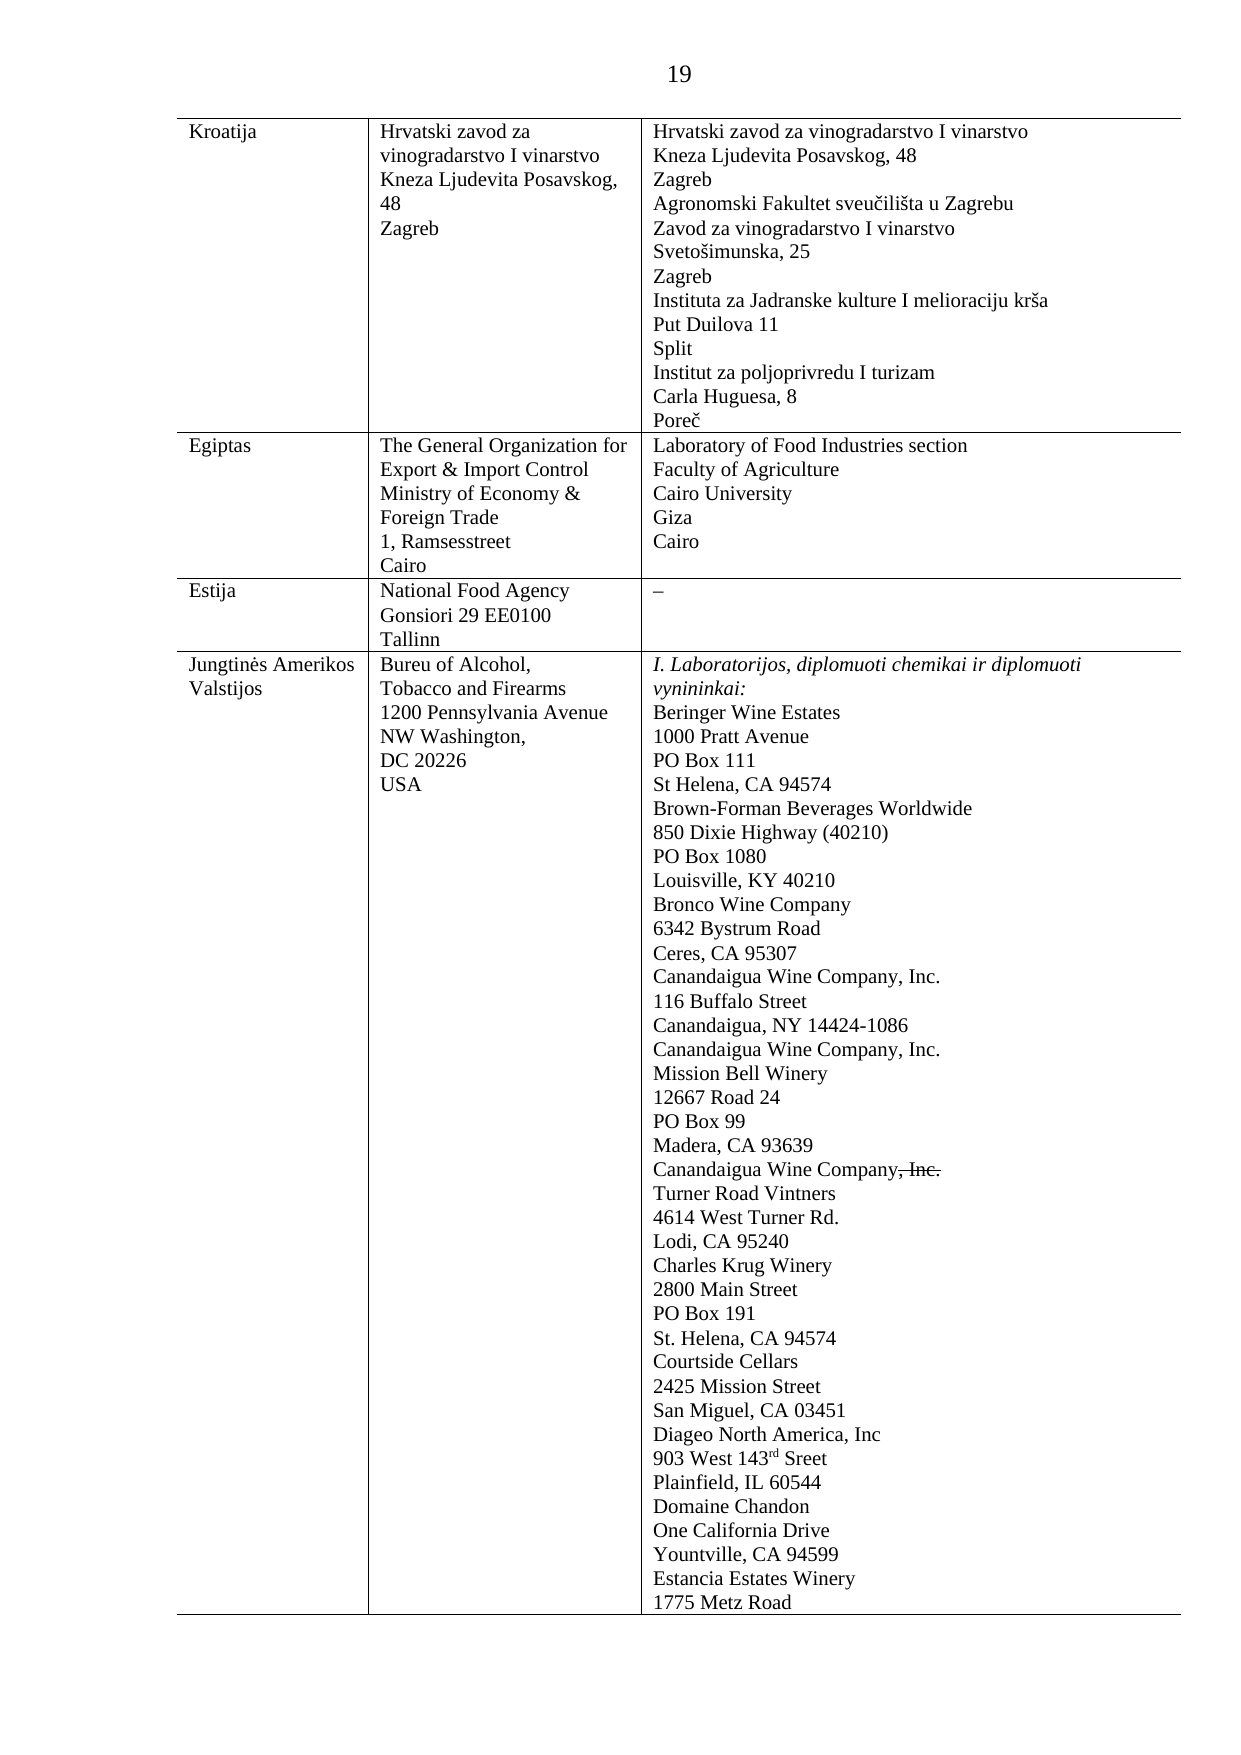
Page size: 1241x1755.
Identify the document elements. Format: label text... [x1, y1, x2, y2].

table_cell Hrvatski zavod za vinogradarstvo I vinarstvo Kneza Ljudevita Posavskog, 48 Zagreb Agronomski Fakultet sveučilišta u Zagrebu Zavod za vinogradarstvo I vinarstvo Svetošimunska, 25 Zagreb Instituta za Jadranske kulture I melioraciju krša Put Duilova 11 Split Institut za poljoprivredu I turizam Carla Huguesa, 8 Poreč [642, 119, 1181, 432]
table_cell – [642, 579, 1181, 651]
table_cell I. Laboratorijos, diplomuoti chemikai ir diplomuoti vynininkai: Beringer Wine Estates 1000 Pratt Avenue PO Box 111 St Helena, CA 94574 Brown-Forman Beverages Worldwide 850 Dixie Highway (40210) PO Box 1080 Louisville, KY 40210 Bronco Wine Company 6342 Bystrum Road Ceres, CA 95307 Canandaigua Wine Company, Inc. 116 Buffalo Street Canandaigua, NY 14424-1086 Canandaigua Wine Company, Inc. Mission Bell Winery 12667 Road 24 PO Box 99 Madera, CA 93639 Canandaigua Wine Company, Inc. Turner Road Vintners 4614 West Turner Rd. Lodi, CA 95240 Charles Krug Winery 2800 Main Street PO Box 191 St. Helena, CA 94574 Courtside Cellars 2425 Mission Street San Miguel, CA 03451 Diageo North America, Inc 903 West 143rd Sreet Plainfield, IL 60544 Domaine Chandon One California Drive Yountville, CA 94599 Estancia Estates Winery 1775 Metz Road [642, 652, 1181, 1614]
table_cell Hrvatski zavod za vinogradarstvo I vinarstvo Kneza Ljudevita Posavskog, 48 Zagreb [369, 119, 641, 432]
table_cell Jungtinės Amerikos Valstijos [177, 652, 368, 1614]
table_cell Laboratory of Food Industries section Faculty of Agriculture Cairo University Giza Cairo [642, 433, 1181, 577]
table_cell National Food Agency Gonsiori 29 EE0100 Tallinn [369, 579, 641, 651]
table_cell Kroatija [177, 119, 368, 432]
table_cell Bureu of Alcohol, Tobacco and Firearms 1200 Pennsylvania Avenue NW Washington, DC 20226 USA [369, 652, 641, 1614]
table_cell Egiptas [177, 433, 368, 577]
table_cell Estija [177, 579, 368, 651]
table_cell The General Organization for Export & Import Control Ministry of Economy & Foreign Trade 1, Ramsesstreet Cairo [369, 433, 641, 577]
